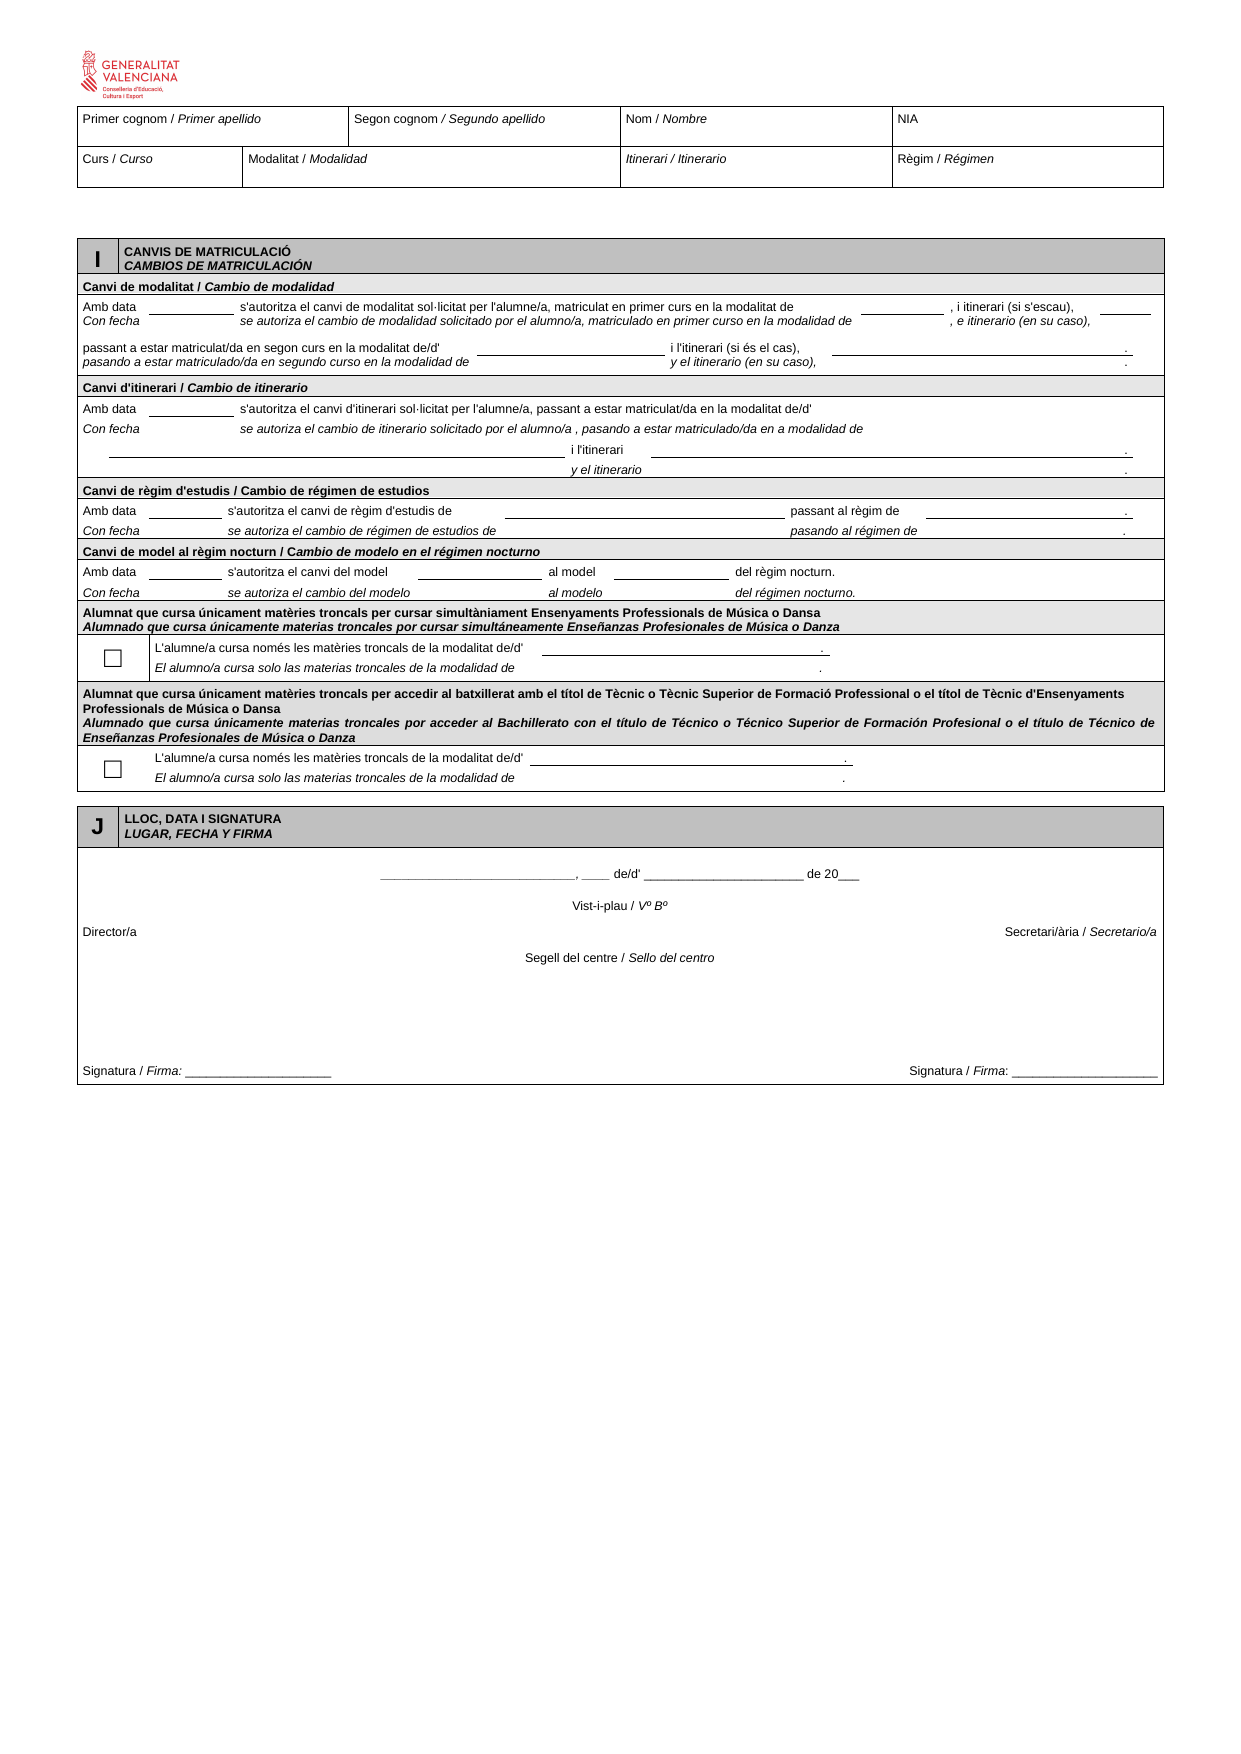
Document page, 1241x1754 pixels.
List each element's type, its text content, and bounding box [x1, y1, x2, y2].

table_cell y el itinerario (en su caso), [665, 355, 832, 375]
table_header CANVIS DE MATRICULACIÓ CAMBIOS DE MATRICULACIÓN [119, 239, 1164, 273]
table_cell . [530, 746, 853, 765]
table_cell [853, 765, 1164, 791]
table_cell passant a estar matriculat/da en segon curs en la modalitat de/d' [78, 334, 477, 355]
table_header I [78, 239, 118, 273]
table_cell ____________________________, ____ de/d' _______________________ de 20___ [78, 848, 1163, 893]
table_cell [149, 519, 222, 538]
table_cell i l'itinerari [565, 436, 651, 457]
table_cell Con fecha [78, 416, 149, 436]
table_cell . [542, 656, 829, 681]
table_cell [1151, 314, 1164, 334]
table_cell [1100, 315, 1151, 334]
table_cell se autoriza el cambio de itinerario solicitado por el alumno/a , pasando a estar matriculado/da en a modalidad de [234, 416, 1164, 436]
table_cell □ [78, 746, 149, 791]
table_cell Amb data [78, 499, 149, 518]
table_cell pasando al régimen de [785, 518, 926, 538]
table_cell se autoriza el cambio de modalidad solicitado por el alumno/a, matriculado en primer curso en la modalidad de [234, 314, 861, 334]
table_cell i l'itinerari (si és el cas), [665, 334, 832, 355]
table_cell . [926, 519, 1133, 538]
table_cell . [926, 499, 1133, 518]
table_cell [505, 499, 784, 518]
table_cell [505, 519, 784, 538]
table_cell Director/a [78, 919, 651, 944]
table_cell Signatura / Firma: _____________________ [651, 1058, 1163, 1084]
table_cell pasando a estar matriculado/da en segundo curso en la modalidad de [78, 355, 477, 375]
table_cell del règim nocturn. [729, 560, 1164, 579]
table_cell [149, 417, 234, 436]
table_cell [149, 315, 234, 334]
table_cell al model [542, 560, 614, 579]
table_cell s'autoritza el canvi d'itinerari sol·licitat per l'alumne/a, passant a estar matriculat/da en la modalitat de/d' [234, 397, 1164, 416]
table_cell del régimen nocturno. [729, 579, 1164, 599]
table_cell . [542, 635, 829, 655]
table_cell L'alumne/a cursa només les matèries troncals de la modalitat de/d' [150, 635, 542, 655]
table_cell [1133, 334, 1164, 355]
table_cell [1133, 518, 1164, 538]
table_cell [614, 560, 729, 579]
table_cell Amb data [78, 397, 149, 416]
table_cell Alumnat que cursa únicament matèries troncals per accedir al batxillerat amb el títol de Tècnic o Tècnic Superior de Formació Professional o el títol de Tècnic d'Ensenyaments Professionals de Música o Dansa Alumnado que cursa únicamente materias troncales por acceder al Bachillerato con el título de Técnico o Técnico Superior de Formación Profesional o el título de Técnico de Enseñanzas Profesionales de Música o Danza [78, 682, 1164, 745]
table_cell . [651, 436, 1133, 457]
table_cell , e itinerario (en su caso), [944, 314, 1100, 334]
table_cell . [832, 334, 1133, 355]
table_cell [477, 356, 664, 375]
table_cell [477, 334, 664, 355]
table_cell se autoriza el cambio de régimen de estudios de [222, 518, 504, 538]
table_cell Con fecha [78, 579, 149, 599]
table_cell [1133, 457, 1164, 477]
table_cell □ [78, 635, 149, 681]
table_cell Vist-i-plau / Vº Bº [78, 893, 1163, 919]
table_cell s'autoritza el canvi de règim d'estudis de [222, 499, 504, 518]
table_cell Canvi de model al règim nocturn / Cambio de modelo en el régimen nocturno [78, 539, 1164, 559]
table_cell [1133, 355, 1164, 375]
table_cell [861, 295, 944, 314]
table_cell [149, 397, 234, 416]
table_cell [418, 580, 542, 599]
table_cell Canvi de modalitat / Cambio de modalidad [78, 274, 1164, 293]
table_cell [1133, 499, 1164, 518]
table_header J [78, 807, 118, 847]
table_cell , i itinerari (si s'escau), [944, 295, 1100, 314]
table_cell [1151, 295, 1164, 314]
table_cell [78, 457, 109, 477]
table_cell . [530, 766, 853, 791]
table_cell L'alumne/a cursa només les matèries troncals de la modalitat de/d' [149, 746, 530, 765]
table_cell [861, 315, 944, 334]
table_cell Canvi d'itinerari / Cambio de itinerario [78, 376, 1164, 396]
table_cell [78, 436, 109, 457]
table_cell y el itinerario [565, 457, 651, 477]
table_cell [830, 655, 1164, 681]
table_cell Amb data [78, 295, 149, 314]
table_cell [109, 436, 565, 457]
table_cell El alumno/a cursa solo las materias troncales de la modalidad de [150, 655, 542, 681]
table_cell [830, 635, 1164, 655]
table_cell [1100, 295, 1151, 314]
table_cell Alumnat que cursa únicament matèries troncals per cursar simultàniament Ensenyaments Professionals de Música o Dansa Alumnado que cursa únicamente materias troncales por cursar simultáneamente Enseñanzas Profesionales de Música o Danza [78, 601, 1164, 634]
table_cell se autoriza el cambio del modelo [222, 579, 418, 599]
table_cell Secretari/ària / Secretario/a [651, 919, 1163, 944]
table_cell [149, 295, 234, 314]
table_cell s'autoritza el canvi del model [222, 560, 418, 579]
table_cell s'autoritza el canvi de modalitat sol·licitat per l'alumne/a, matriculat en primer curs en la modalitat de [234, 295, 861, 314]
table_cell [109, 458, 565, 477]
table_cell passant al règim de [785, 499, 926, 518]
table_cell al modelo [542, 579, 614, 599]
table_cell [853, 746, 1164, 765]
table_cell Segell del centre / Sello del centro [78, 945, 1163, 1058]
table_cell [149, 499, 222, 518]
table_cell Con fecha [78, 518, 149, 538]
table_cell [149, 560, 222, 579]
table_cell . [651, 458, 1133, 477]
table_cell Con fecha [78, 314, 149, 334]
table_cell [149, 580, 222, 599]
table_cell [418, 560, 542, 579]
table_cell [614, 580, 729, 599]
table_cell Signatura / Firma: _____________________ [78, 1058, 651, 1084]
table_cell El alumno/a cursa solo las materias troncales de la modalidad de [149, 765, 530, 791]
table_cell . [832, 356, 1133, 375]
table_cell Canvi de règim d'estudis / Cambio de régimen de estudios [78, 478, 1164, 497]
table_cell Amb data [78, 560, 149, 579]
table_cell [1133, 436, 1164, 457]
table_header LLOC, DATA I SIGNATURA LUGAR, FECHA Y FIRMA [119, 807, 1163, 847]
